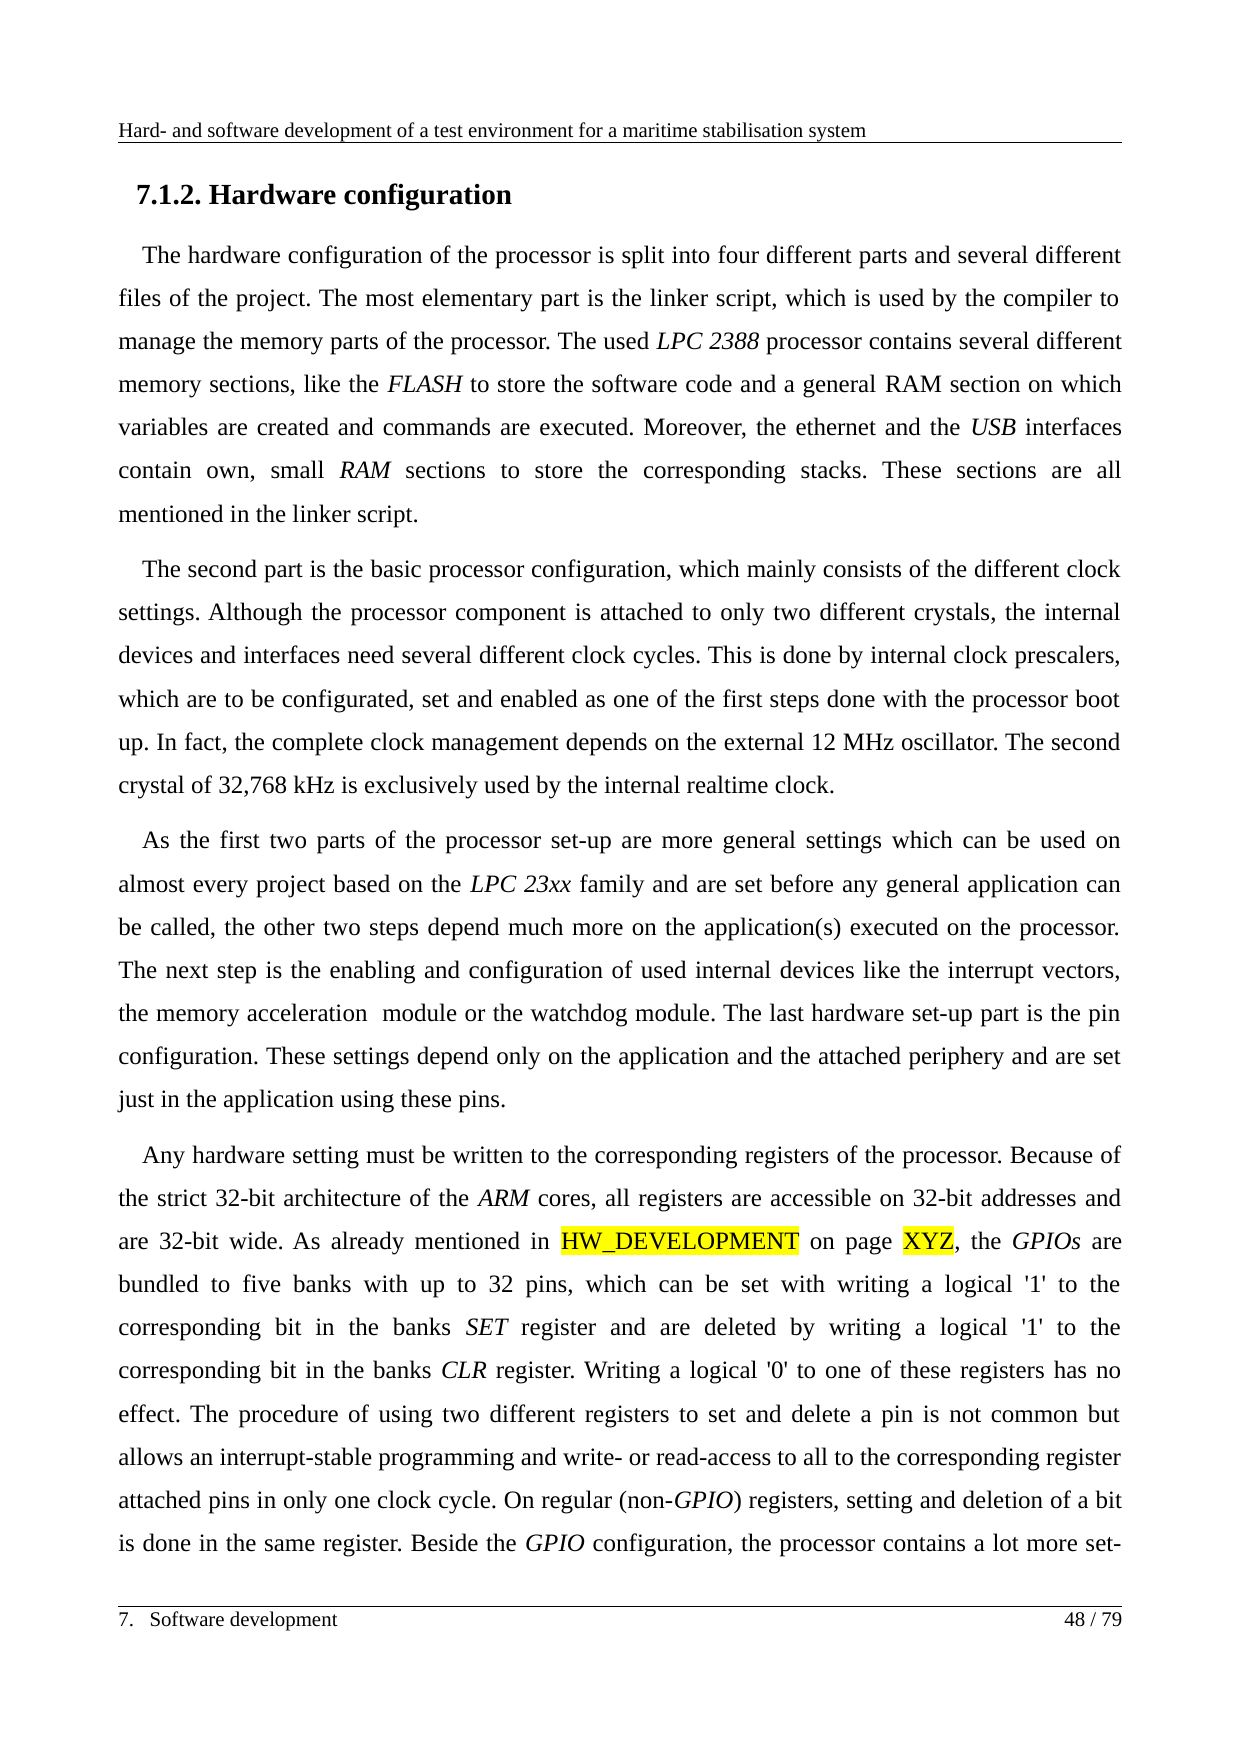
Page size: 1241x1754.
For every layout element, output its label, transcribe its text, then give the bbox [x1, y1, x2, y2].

subtitle Hardware configuration [118, 177, 1122, 211]
text The second part is the basic processor configuration, which mainly consists of the different clock settings. Although the processor component is attached to only two different crystals, the internal devices and interfaces need several different clock cycles. This is done by internal clock prescalers, which are to be configurated, set and enabled as one of the first steps done with the processor boot up. In fact, the complete clock management depends on the external 12 MHz oscillator. The second crystal of 32,768 kHz is exclusively used by the internal realtime clock. [118, 554, 1122, 799]
text The hardware configuration of the processor is split into four different parts and several different files of the project. The most elementary part is the linker script, which is used by the compiler to manage the memory parts of the processor. The used LPC 2388 processor contains several different memory sections, like the FLASH to store the software code and a general RAM section on which variables are created and commands are executed. Moreover, the ethernet and the USB interfaces contain own, small RAM sections to store the corresponding stacks. These sections are all mentioned in the linker script. [118, 240, 1122, 527]
text Any hardware setting must be written to the corresponding registers of the processor. Because of the strict 32-bit architecture of the ARM cores, all registers are accessible on 32-bit addresses and are 32-bit wide. As already mentioned in HW_DEVELOPMENT on page XYZ, the GPIOs are bundled to five banks with up to 32 pins, which can be set with writing a logical '1' to the corresponding bit in the banks SET register and are deleted by writing a logical '1' to the corresponding bit in the banks CLR register. Writing a logical '0' to one of these registers has no effect. The procedure of using two different registers to set and delete a pin is not common but allows an interrupt-stable programming and write- or read-access to all to the corresponding register attached pins in only one clock cycle. On regular (non-GPIO) registers, setting and deletion of a bit is done in the same register. Beside the GPIO configuration, the processor contains a lot more set- [118, 1140, 1122, 1557]
text As the first two parts of the processor set-up are more general settings which can be used on almost every project based on the LPC 23xx family and are set before any general application can be called, the other two steps depend much more on the application(s) executed on the processor. The next step is the enabling and configuration of used internal devices like the interrupt vectors, the memory acceleration module or the watchdog module. The last hardware set-up part is the pin configuration. These settings depend only on the application and the attached periphery and are set just in the application using these pins. [118, 826, 1122, 1113]
